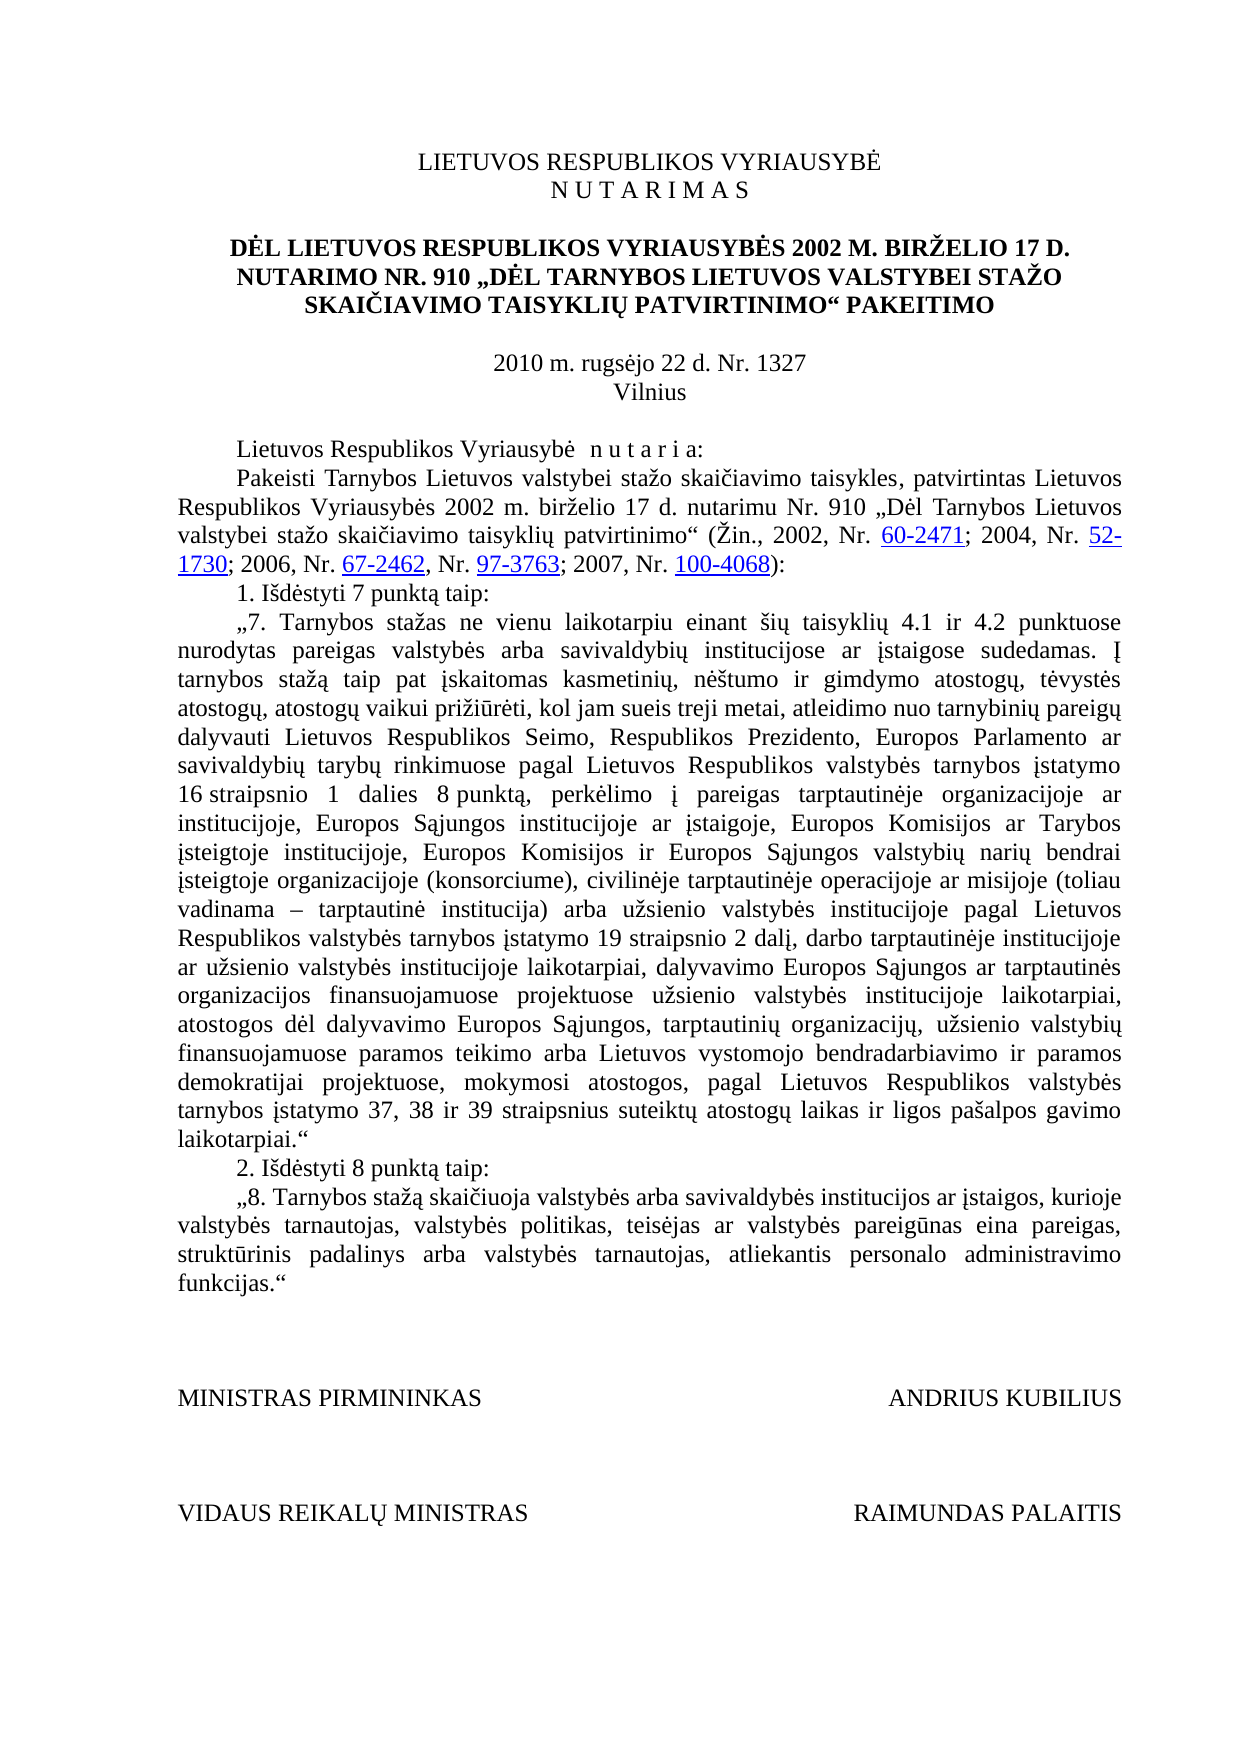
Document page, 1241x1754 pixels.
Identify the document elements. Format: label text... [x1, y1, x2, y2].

text VIDAUS REIKALŲ MINISTRAS RAIMUNDAS PALAITIS [177, 1498, 1122, 1527]
text Pakeisti Tarnybos Lietuvos valstybei stažo skaičiavimo taisykles, patvirtintas Lietuvos Respublikos Vyriausybės 2002 m. birželio 17 d. nutarimu Nr. 910 „Dėl Tarnybos Lietuvos valstybei stažo skaičiavimo taisyklių patvirtinimo“ (Žin., 2002, Nr. 60-2471; 2004, Nr. 52-1730; 2006, Nr. 67-2462, Nr. 97-3763; 2007, Nr. 100-4068): [177, 463, 1122, 578]
text „7. Tarnybos stažas ne vienu laikotarpiu einant šių taisyklių 4.1 ir 4.2 punktuose nurodytas pareigas valstybės arba savivaldybių institucijose ar įstaigose sudedamas. Į tarnybos stažą taip pat įskaitomas kasmetinių, nėštumo ir gimdymo atostogų, tėvystės atostogų, atostogų vaikui prižiūrėti, kol jam sueis treji metai, atleidimo nuo tarnybinių pareigų dalyvauti Lietuvos Respublikos Seimo, Respublikos Prezidento, Europos Parlamento ar savivaldybių tarybų rinkimuose pagal Lietuvos Respublikos valstybės tarnybos įstatymo 16 straipsnio 1 dalies 8 punktą, perkėlimo į pareigas tarptautinėje organizacijoje ar institucijoje, Europos Sąjungos institucijoje ar įstaigoje, Europos Komisijos ar Tarybos įsteigtoje institucijoje, Europos Komisijos ir Europos Sąjungos valstybių narių bendrai įsteigtoje organizacijoje (konsorciume), civilinėje tarptautinėje operacijoje ar misijoje (toliau vadinama – tarptautinė institucija) arba užsienio valstybės institucijoje pagal Lietuvos Respublikos valstybės tarnybos įstatymo 19 straipsnio 2 dalį, darbo tarptautinėje institucijoje ar užsienio valstybės institucijoje laikotarpiai, dalyvavimo Europos Sąjungos ar tarptautinės organizacijos finansuojamuose projektuose užsienio valstybės institucijoje laikotarpiai, atostogos dėl dalyvavimo Europos Sąjungos, tarptautinių organizacijų, užsienio valstybių finansuojamuose paramos teikimo arba Lietuvos vystomojo bendradarbiavimo ir paramos demokratijai projektuose, mokymosi atostogos, pagal Lietuvos Respublikos valstybės tarnybos įstatymo 37, 38 ir 39 straipsnius suteiktų atostogų laikas ir ligos pašalpos gavimo laikotarpiai.“ [177, 607, 1122, 1153]
text Lietuvos Respublikos Vyriausybė [177, 147, 1122, 176]
text MINISTRAS PIRMININKAS ANDRIUS KUBILIUS [177, 1383, 1122, 1412]
text 2010 m. rugsėjo 22 d. Nr. 1327 [177, 348, 1122, 377]
text DĖL LIETUVOS RESPUBLIKOS VYRIAUSYBĖS 2002 M. birželio 17 D. NUTARIMO NR. 910 „DĖL TARNYBOS LIETUVOS VALSTYBEI STAŽO SKAIČIAVIMO TAISYKLIŲ PATVIRTINIMO“ PAKEITIMO [177, 233, 1122, 319]
text Vilnius [177, 377, 1122, 406]
text 1. Išdėstyti 7 punktą taip: [177, 578, 1122, 607]
text „8. Tarnybos stažą skaičiuoja valstybės arba savivaldybės institucijos ar įstaigos, kurioje valstybės tarnautojas, valstybės politikas, teisėjas ar valstybės pareigūnas eina pareigas, struktūrinis padalinys arba valstybės tarnautojas, atliekantis personalo administravimo funkcijas.“ [177, 1182, 1122, 1297]
text 2. Išdėstyti 8 punktą taip: [177, 1153, 1122, 1182]
text Lietuvos Respublikos Vyriausybė nutaria: [177, 434, 1122, 463]
text NUTARIMAS [177, 176, 1122, 204]
